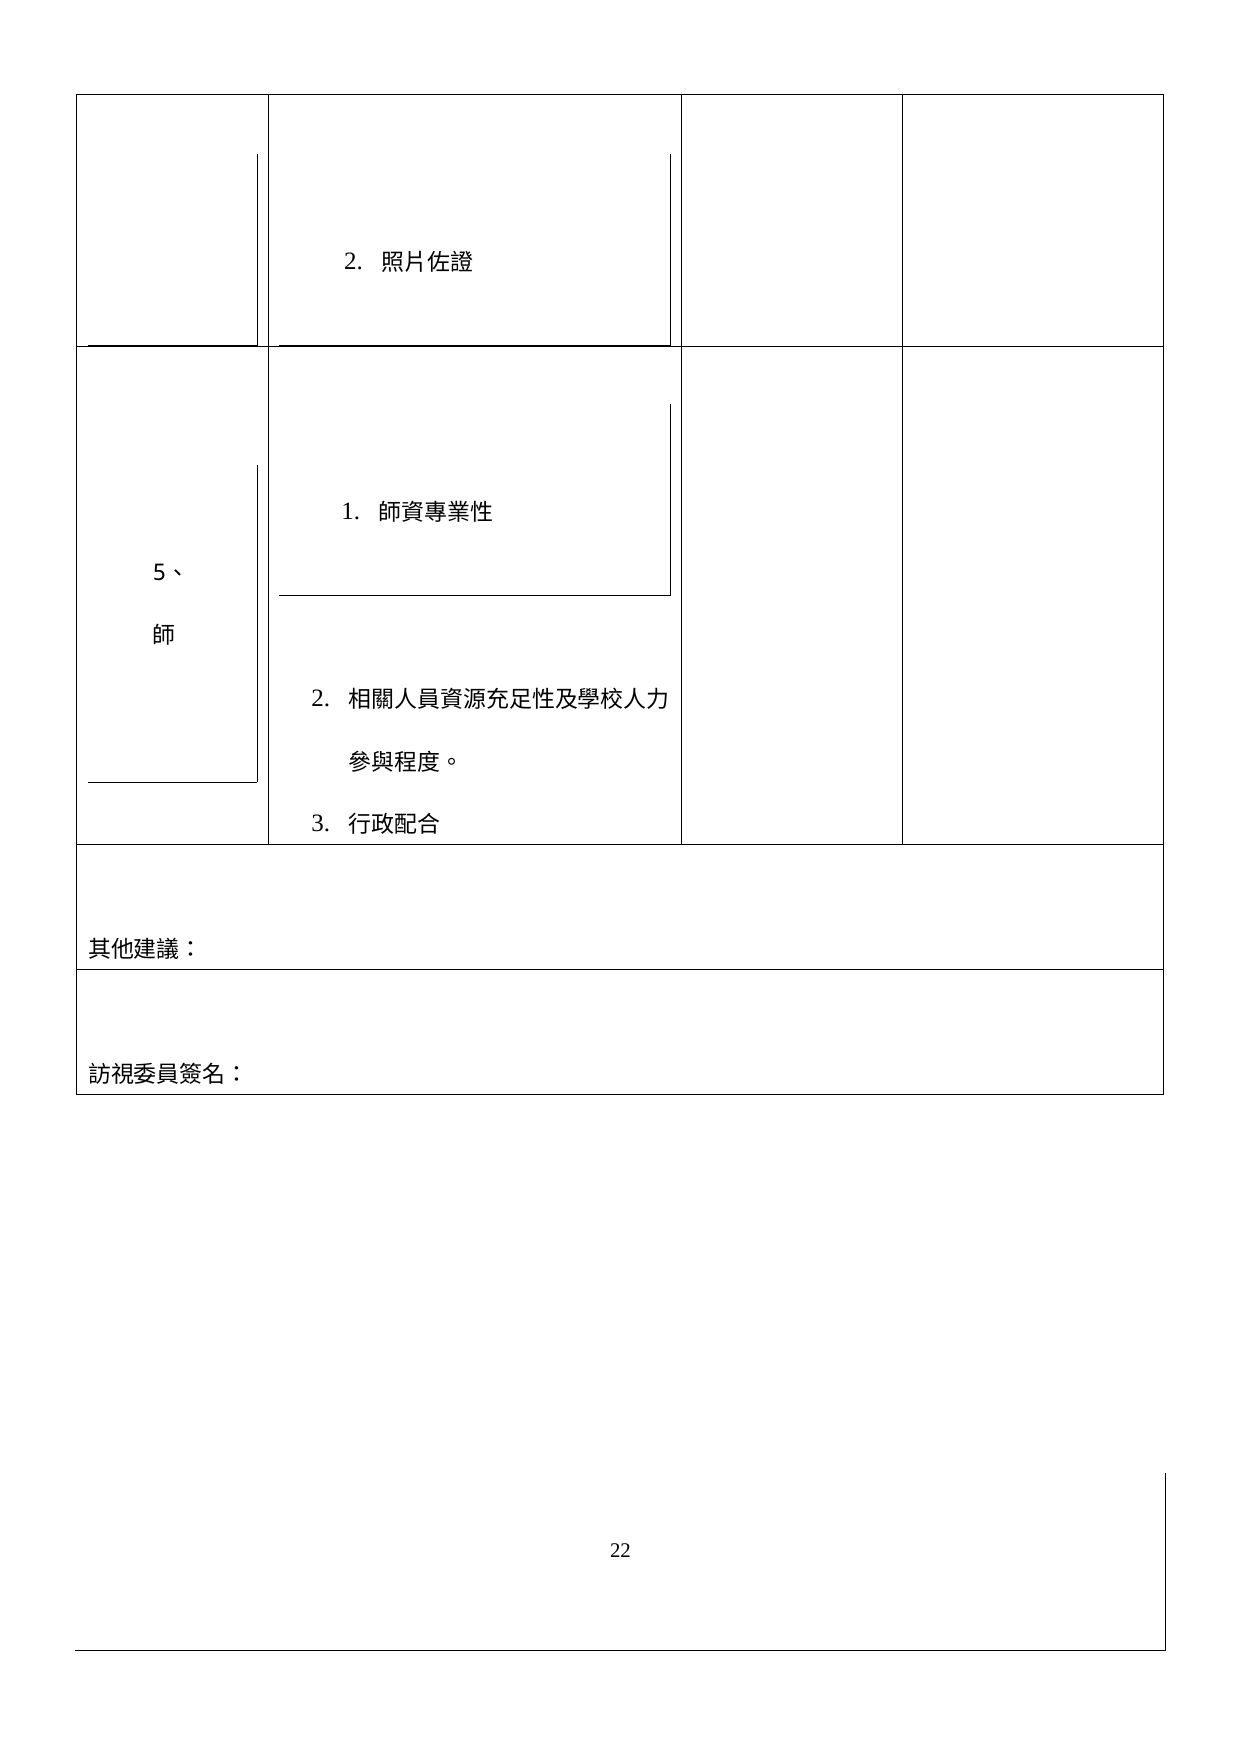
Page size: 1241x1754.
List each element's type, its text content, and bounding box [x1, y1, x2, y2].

table_cell [682, 347, 902, 843]
table_cell 訪視委員簽名： [77, 970, 1163, 1093]
table_cell 規劃參與各類賽事情形（校內、外） 照片佐證 [269, 95, 681, 346]
table_cell [903, 347, 1163, 843]
table_cell 成果呈現 [77, 95, 268, 346]
table_cell 其他建議： [77, 845, 1163, 968]
table_cell 師資及人力資源 [77, 347, 268, 843]
table_cell [682, 95, 902, 346]
table_cell 師資專業性 相關人員資源充足性及學校人力參與程度。 行政配合 [269, 347, 681, 843]
table_cell [903, 95, 1163, 346]
